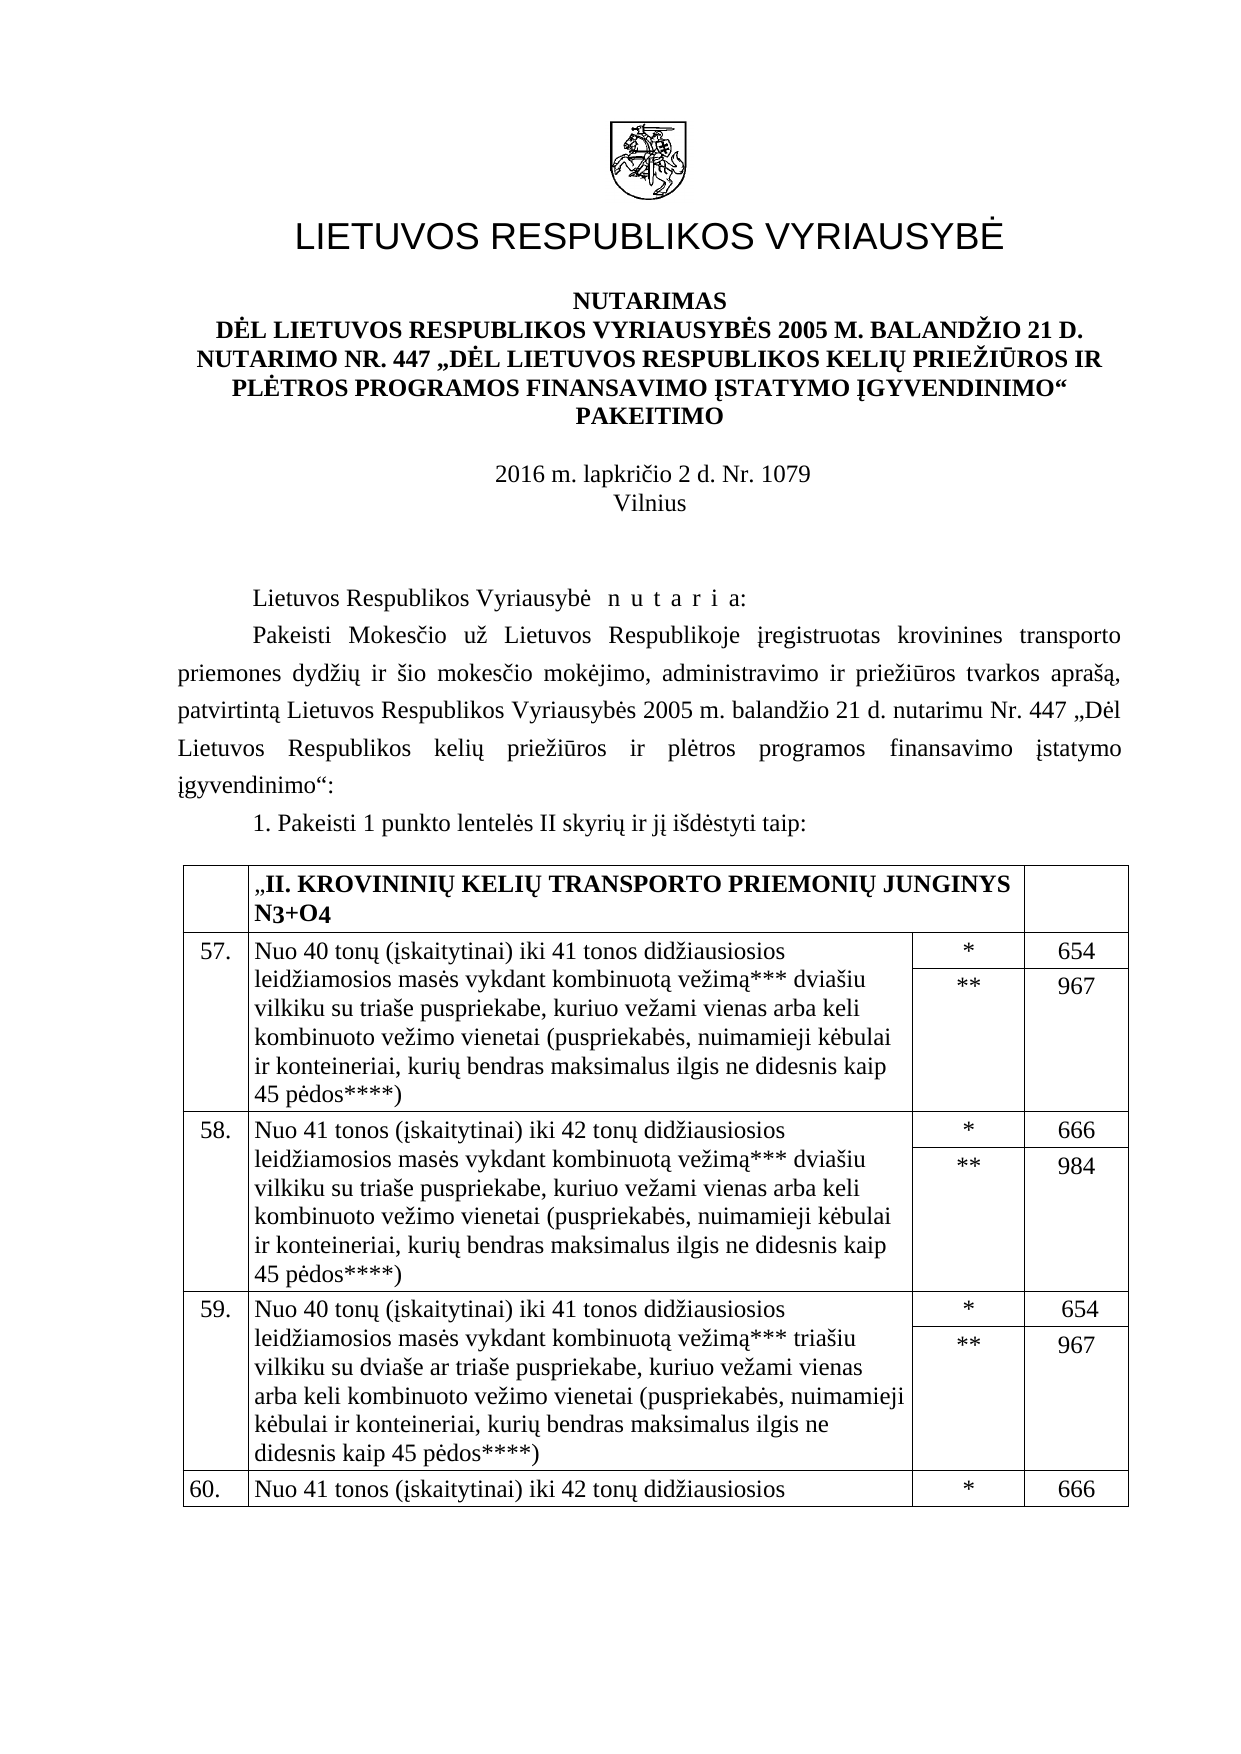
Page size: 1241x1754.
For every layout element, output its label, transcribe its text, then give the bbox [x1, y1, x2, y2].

table_cell * [913, 1112, 1024, 1147]
table_cell * [913, 1471, 1024, 1506]
table_cell ** [913, 969, 1024, 1111]
text Lietuvos Respublikos Vyriausybė [177, 214, 1122, 258]
table_cell 60. [184, 1471, 248, 1506]
text 2016 m. lapkričio 2 d. Nr. 1079 [177, 459, 1122, 488]
table_cell 984 [1025, 1148, 1128, 1291]
table_header [1025, 866, 1128, 932]
text 1. Pakeisti 1 punkto lentelės II skyrių ir jį išdėstyti taip: [177, 799, 1122, 836]
table_cell 654 [1025, 933, 1128, 967]
table_cell 654 [1025, 1292, 1128, 1326]
table_header „II. KROVININIŲ KELIŲ TRANSPORTO PRIEMONIŲ JUNGINYS N3+O4 [249, 866, 1024, 932]
table_cell Nuo 40 tonų (įskaitytinai) iki 41 tonos didžiausiosios leidžiamosios masės vykdant kombinuotą vežimą*** dviašiu vilkiku su triaše puspriekabe, kuriuo vežami vienas arba keli kombinuoto vežimo vienetai (puspriekabės, nuimamieji kėbulai ir konteineriai, kurių bendras maksimalus ilgis ne didesnis kaip 45 pėdos****) [249, 933, 912, 1111]
text nutarimas [177, 286, 1122, 315]
table_cell Nuo 41 tonos (įskaitytinai) iki 42 tonų didžiausiosios [249, 1471, 912, 1506]
table_cell 967 [1025, 1327, 1128, 1470]
table_cell 967 [1025, 969, 1128, 1111]
text Vilnius [177, 488, 1122, 516]
text Pakeisti Mokesčio už Lietuvos Respublikoje įregistruotas krovinines transporto priemones dydžių ir šio mokesčio mokėjimo, administravimo ir priežiūros tvarkos aprašą, patvirtintą Lietuvos Respublikos Vyriausybės 2005 m. balandžio 21 d. nutarimu Nr. 447 „Dėl Lietuvos Respublikos kelių priežiūros ir plėtros programos finansavimo įstatymo įgyvendinimo“: [177, 611, 1122, 799]
table_cell Nuo 40 tonų (įskaitytinai) iki 41 tonos didžiausiosios leidžiamosios masės vykdant kombinuotą vežimą*** triašiu vilkiku su dviaše ar triaše puspriekabe, kuriuo vežami vienas arba keli kombinuoto vežimo vienetai (puspriekabės, nuimamieji kėbulai ir konteineriai, kurių bendras maksimalus ilgis ne didesnis kaip 45 pėdos****) [249, 1292, 912, 1470]
table_cell ** [913, 1148, 1024, 1291]
text Lietuvos Respublikos Vyriausybė nutaria: [177, 574, 1122, 611]
table_cell Nuo 41 tonos (įskaitytinai) iki 42 tonų didžiausiosios leidžiamosios masės vykdant kombinuotą vežimą*** dviašiu vilkiku su triaše puspriekabe, kuriuo vežami vienas arba keli kombinuoto vežimo vienetai (puspriekabės, nuimamieji kėbulai ir konteineriai, kurių bendras maksimalus ilgis ne didesnis kaip 45 pėdos****) [249, 1112, 912, 1291]
table_cell 57. [184, 933, 248, 1111]
table_cell 58. [184, 1112, 248, 1291]
table_cell 59. [184, 1292, 248, 1470]
table_cell ** [913, 1327, 1024, 1470]
table_header [184, 866, 248, 932]
table_cell 666 [1025, 1471, 1128, 1506]
table_cell 666 [1025, 1112, 1128, 1147]
text DĖL LIETUVOS RESPUBLIKOS VYRIAUSYBĖS 2005 M. BALANDŽIO 21 D. NUTARIMO NR. 447 „DĖL LIETUVOS RESPUBLIKOS KELIŲ PRIEŽIŪROS IR PLĖTROS PROGRAMOS FINANSAVIMO ĮSTATYMO ĮGYVENDINIMO“ PAKEITIMO [177, 315, 1122, 430]
table_cell * [913, 933, 1024, 967]
table_cell * [913, 1292, 1024, 1326]
